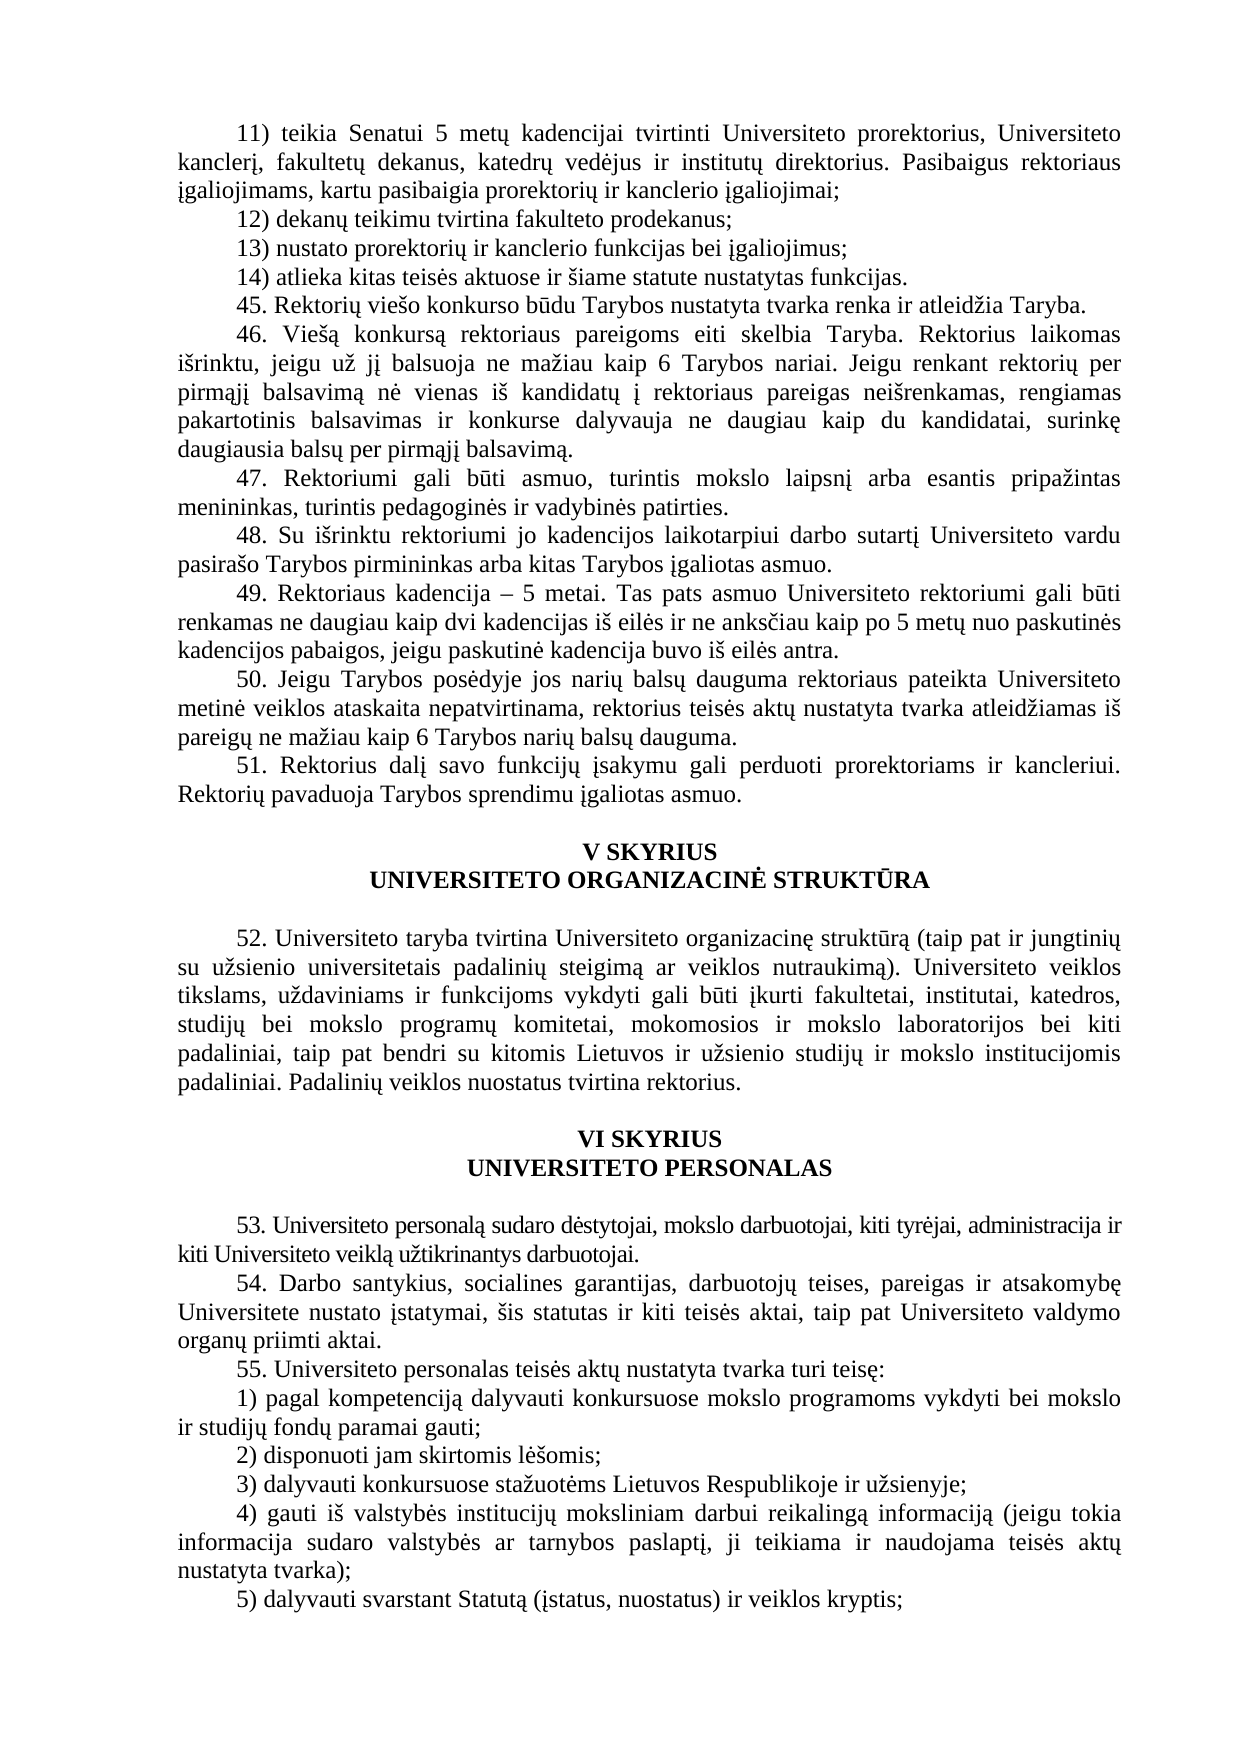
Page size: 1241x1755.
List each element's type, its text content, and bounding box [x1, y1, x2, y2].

text VI SKYRIUS [177, 1124, 1122, 1153]
text 53. Universiteto personalą sudaro dėstytojai, mokslo darbuotojai, kiti tyrėjai, administracija ir kiti Universiteto veiklą užtikrinantys darbuotojai. [177, 1211, 1122, 1268]
text 55. Universiteto personalas teisės aktų nustatyta tvarka turi teisę: [177, 1354, 1122, 1383]
text 48. Su išrinktu rektoriumi jo kadencijos laikotarpiui darbo sutartį Universiteto vardu pasirašo Tarybos pirmininkas arba kitas Tarybos įgaliotas asmuo. [177, 521, 1122, 578]
text 4) gauti iš valstybės institucijų moksliniam darbui reikalingą informaciją (jeigu tokia informacija sudaro valstybės ar tarnybos paslaptį, ji teikiama ir naudojama teisės aktų nustatyta tvarka); [177, 1498, 1122, 1584]
text UNIVERSITETO PERSONALAS [177, 1153, 1122, 1182]
text 3) dalyvauti konkursuose stažuotėms Lietuvos Respublikoje ir užsienyje; [177, 1469, 1122, 1498]
text 45. Rektorių viešo konkurso būdu Tarybos nustatyta tvarka renka ir atleidžia Taryba. [177, 291, 1122, 319]
text 14) atlieka kitas teisės aktuose ir šiame statute nustatytas funkcijas. [177, 262, 1122, 291]
text 49. Rektoriaus kadencija – 5 metai. Tas pats asmuo Universiteto rektoriumi gali būti renkamas ne daugiau kaip dvi kadencijas iš eilės ir ne anksčiau kaip po 5 metų nuo paskutinės kadencijos pabaigos, jeigu paskutinė kadencija buvo iš eilės antra. [177, 578, 1122, 664]
text 46. Viešą konkursą rektoriaus pareigoms eiti skelbia Taryba. Rektorius laikomas išrinktu, jeigu už jį balsuoja ne mažiau kaip 6 Tarybos nariai. Jeigu renkant rektorių per pirmąjį balsavimą nė vienas iš kandidatų į rektoriaus pareigas neišrenkamas, rengiamas pakartotinis balsavimas ir konkurse dalyvauja ne daugiau kaip du kandidatai, surinkę daugiausia balsų per pirmąjį balsavimą. [177, 319, 1122, 463]
text 13) nustato prorektorių ir kanclerio funkcijas bei įgaliojimus; [177, 233, 1122, 262]
text 1) pagal kompetenciją dalyvauti konkursuose mokslo programoms vykdyti bei mokslo ir studijų fondų paramai gauti; [177, 1383, 1122, 1441]
text 12) dekanų teikimu tvirtina fakulteto prodekanus; [177, 204, 1122, 233]
text 5) dalyvauti svarstant Statutą (įstatus, nuostatus) ir veiklos kryptis; [177, 1584, 1122, 1613]
text 2) disponuoti jam skirtomis lėšomis; [177, 1441, 1122, 1469]
text 51. Rektorius dalį savo funkcijų įsakymu gali perduoti prorektoriams ir kancleriui. Rektorių pavaduoja Tarybos sprendimu įgaliotas asmuo. [177, 751, 1122, 808]
text 54. Darbo santykius, socialines garantijas, darbuotojų teises, pareigas ir atsakomybę Universitete nustato įstatymai, šis statutas ir kiti teisės aktai, taip pat Universiteto valdymo organų priimti aktai. [177, 1268, 1122, 1354]
text 50. Jeigu Tarybos posėdyje jos narių balsų dauguma rektoriaus pateikta Universiteto metinė veiklos ataskaita nepatvirtinama, rektorius teisės aktų nustatyta tvarka atleidžiamas iš pareigų ne mažiau kaip 6 Tarybos narių balsų dauguma. [177, 664, 1122, 751]
text 11) teikia Senatui 5 metų kadencijai tvirtinti Universiteto prorektorius, Universiteto kanclerį, fakultetų dekanus, katedrų vedėjus ir institutų direktorius. Pasibaigus rektoriaus įgaliojimams, kartu pasibaigia prorektorių ir kanclerio įgaliojimai; [177, 118, 1122, 204]
text V SKYRIUS [177, 837, 1122, 866]
text UNIVERSITETO ORGANIZACINĖ STRUKTŪRA [177, 866, 1122, 894]
text 47. Rektoriumi gali būti asmuo, turintis mokslo laipsnį arba esantis pripažintas menininkas, turintis pedagoginės ir vadybinės patirties. [177, 463, 1122, 521]
text 52. Universiteto taryba tvirtina Universiteto organizacinę struktūrą (taip pat ir jungtinių su užsienio universitetais padalinių steigimą ar veiklos nutraukimą). Universiteto veiklos tikslams, uždaviniams ir funkcijoms vykdyti gali būti įkurti fakultetai, institutai, katedros, studijų bei mokslo programų komitetai, mokomosios ir mokslo laboratorijos bei kiti padaliniai, taip pat bendri su kitomis Lietuvos ir užsienio studijų ir mokslo institucijomis padaliniai. Padalinių veiklos nuostatus tvirtina rektorius. [177, 923, 1122, 1096]
